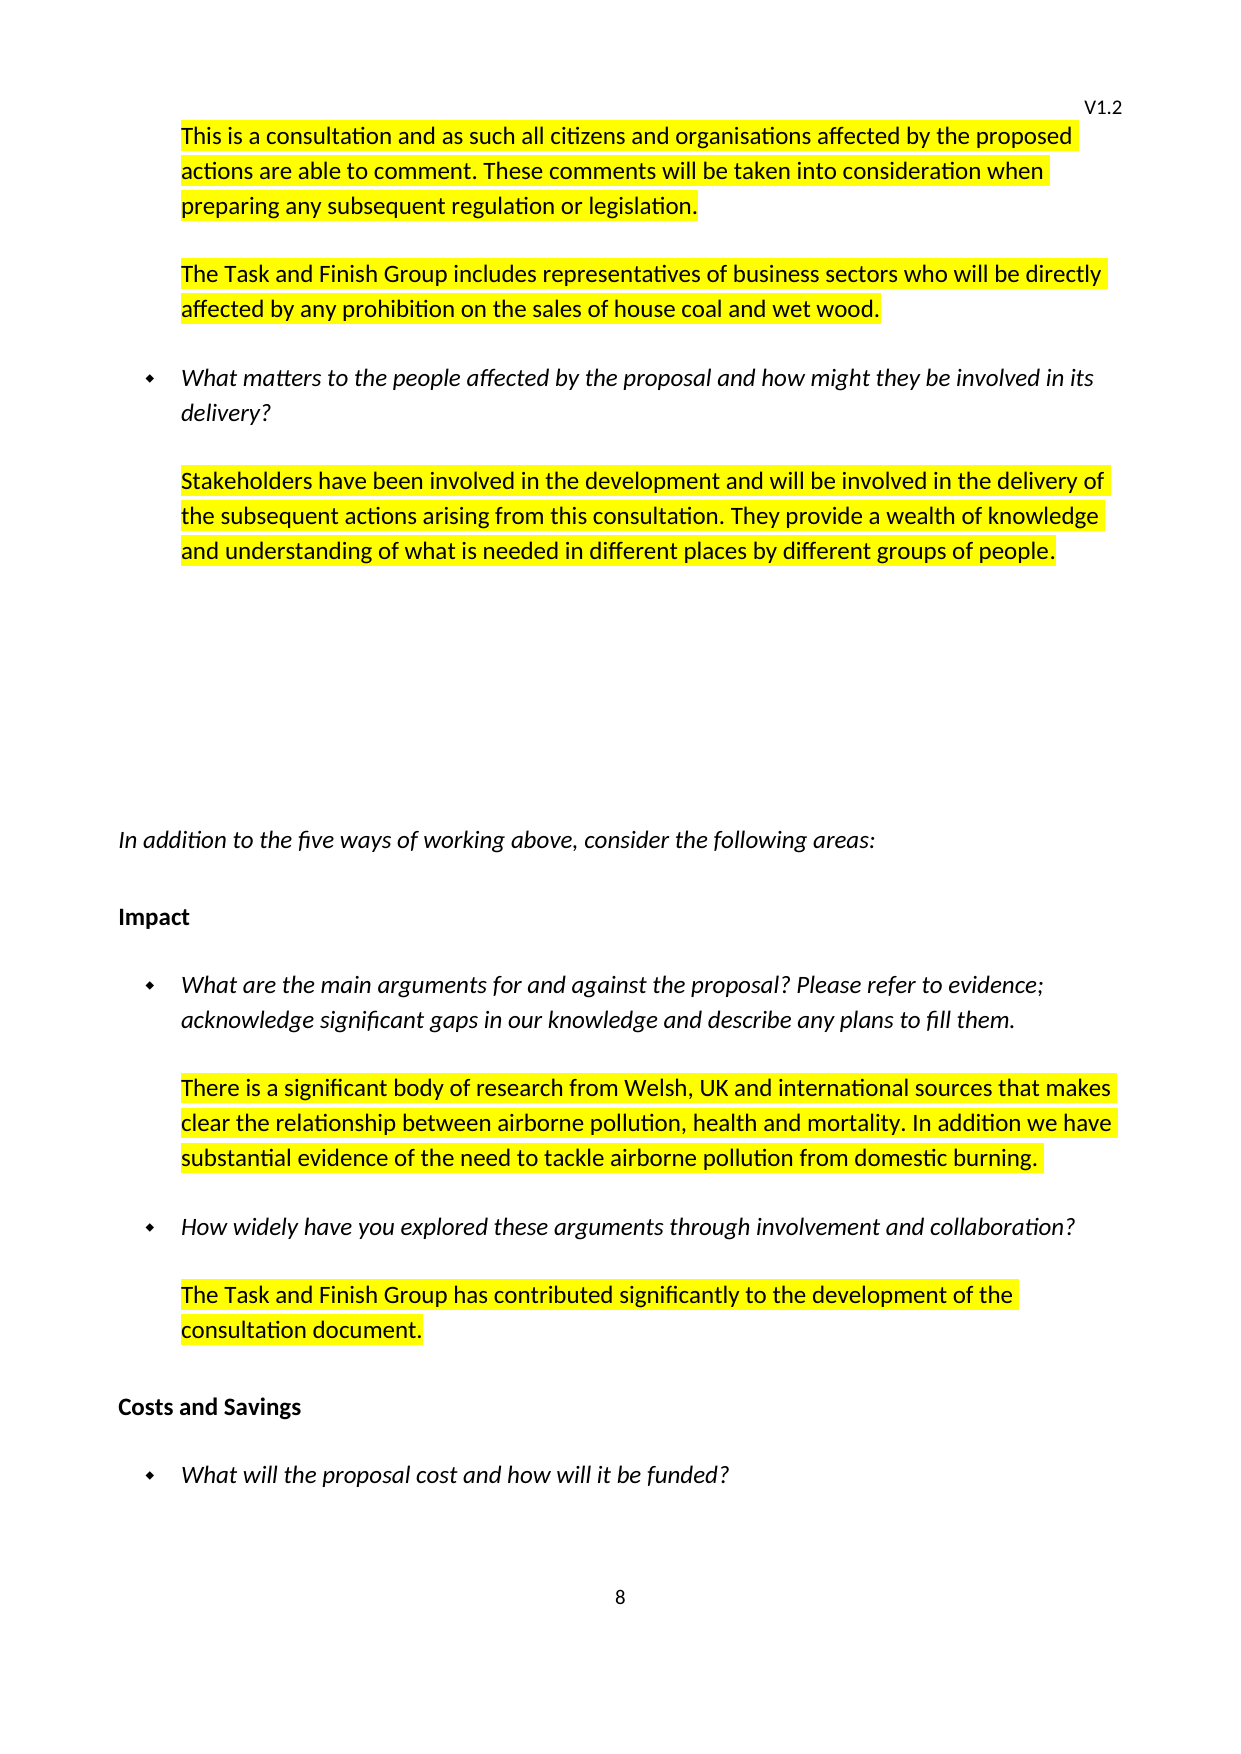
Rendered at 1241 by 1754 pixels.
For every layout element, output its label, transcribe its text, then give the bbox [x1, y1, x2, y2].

text There is a significant body of research from Welsh, UK and international sources that makes clear the relationship between airborne pollution, health and mortality. In addition we have substantial evidence of the need to tackle airborne pollution from domestic burning. [181, 1072, 1122, 1173]
list What matters to the people affected by the proposal and how might they be involved in its delivery? [143, 362, 1122, 427]
text The Task and Finish Group includes representatives of business sectors who will be directly affected by any prohibition on the sales of house coal and wet wood. [181, 258, 1122, 324]
list How widely have you explored these arguments through involvement and collaboration? [143, 1211, 1122, 1241]
text The Task and Finish Group has contributed significantly to the development of the consultation document. [181, 1279, 1122, 1345]
list Stakeholders have been involved in the development and will be involved in the delivery of the subsequent actions arising from this consultation. They provide a wealth of knowledge and understanding of what is needed in different places by different groups of people. [181, 465, 1122, 566]
text This is a consultation and as such all citizens and organisations affected by the proposed actions are able to comment. These comments will be taken into consideration when preparing any subsequent regulation or legislation. [181, 120, 1122, 221]
text Impact [118, 901, 1122, 931]
list What will the proposal cost and how will it be funded? [143, 1459, 1122, 1490]
list What are the main arguments for and against the proposal? Please refer to evidence; acknowledge significant gaps in our knowledge and describe any plans to fill them. [143, 969, 1122, 1035]
text In addition to the five ways of working above, consider the following areas: [118, 824, 1122, 855]
text Costs and Savings [118, 1391, 1122, 1421]
